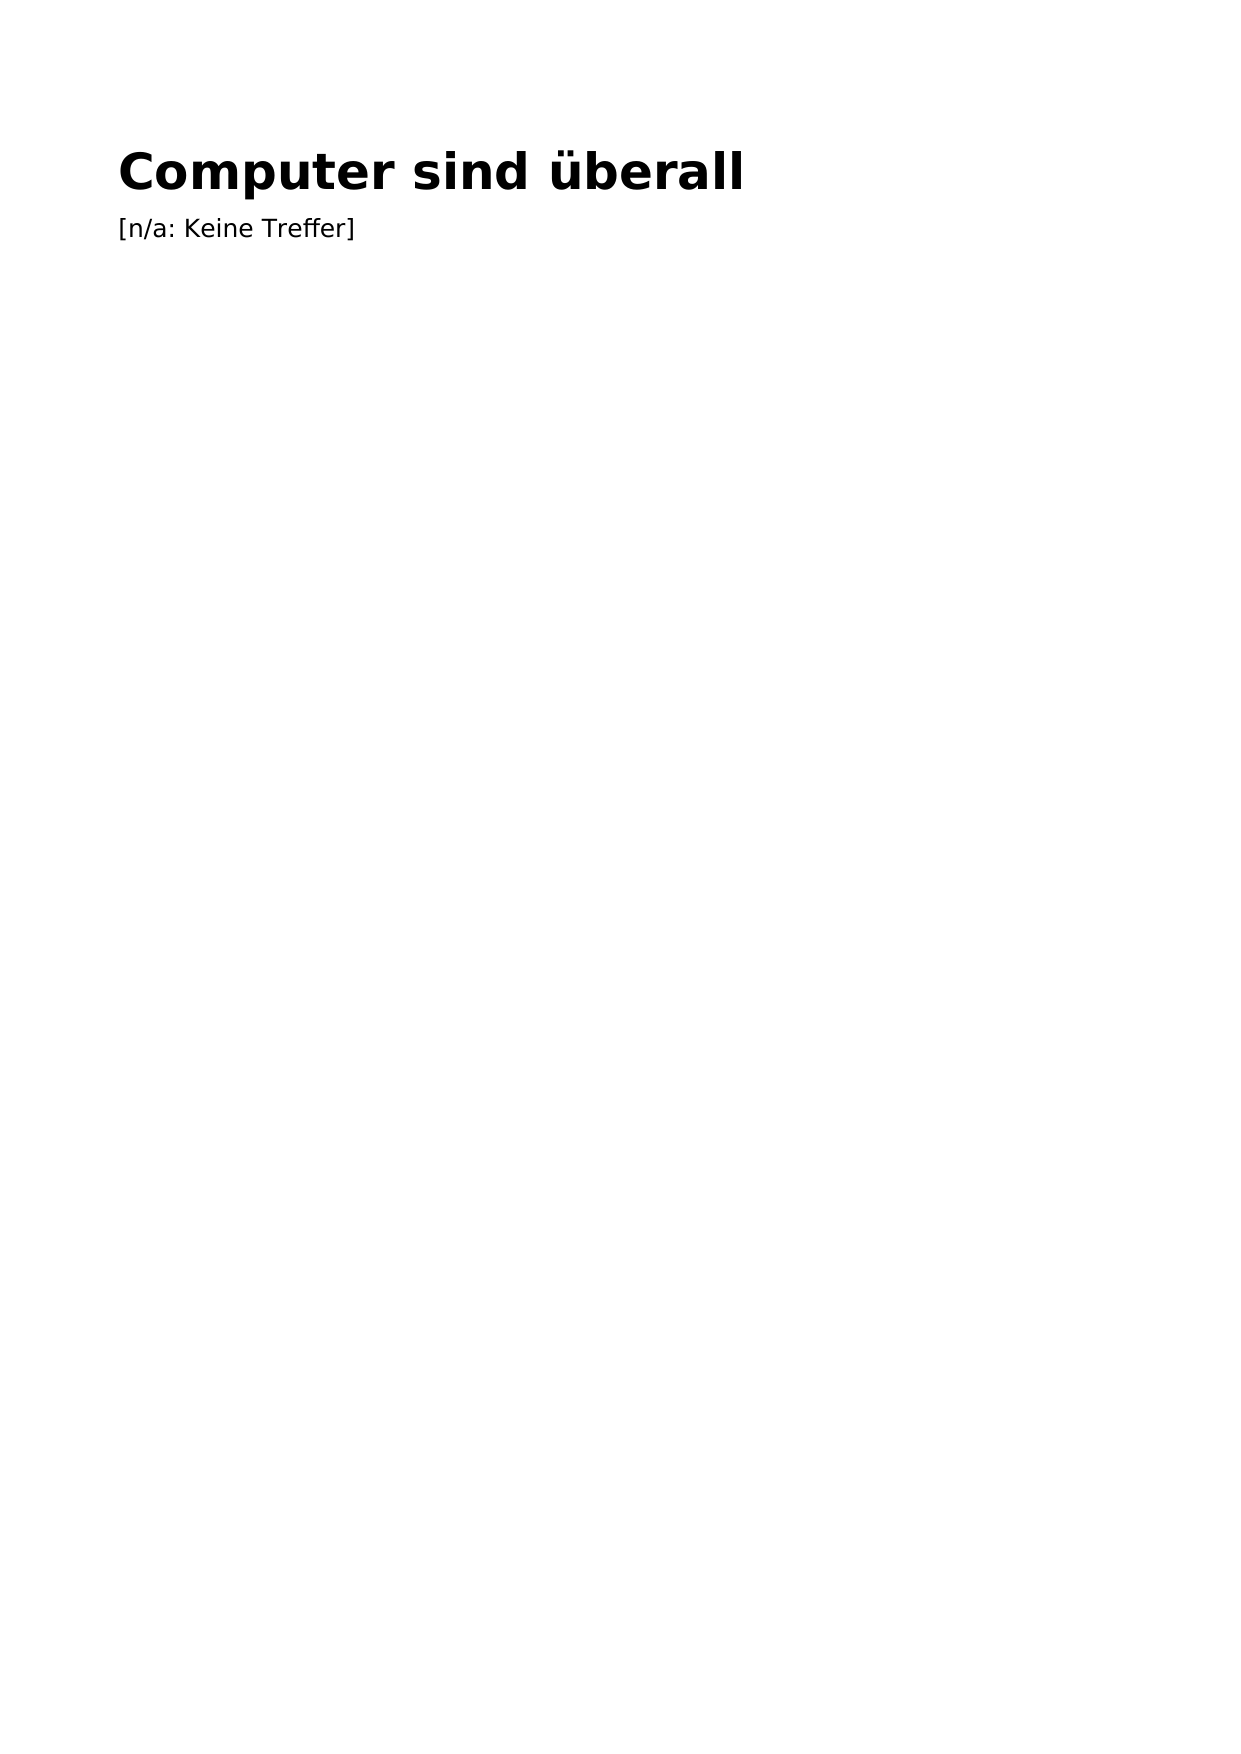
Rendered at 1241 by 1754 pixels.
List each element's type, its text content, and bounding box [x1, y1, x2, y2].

text [n/a: Keine Treffer] [118, 214, 1122, 243]
subtitle Computer sind überall [118, 143, 1122, 201]
